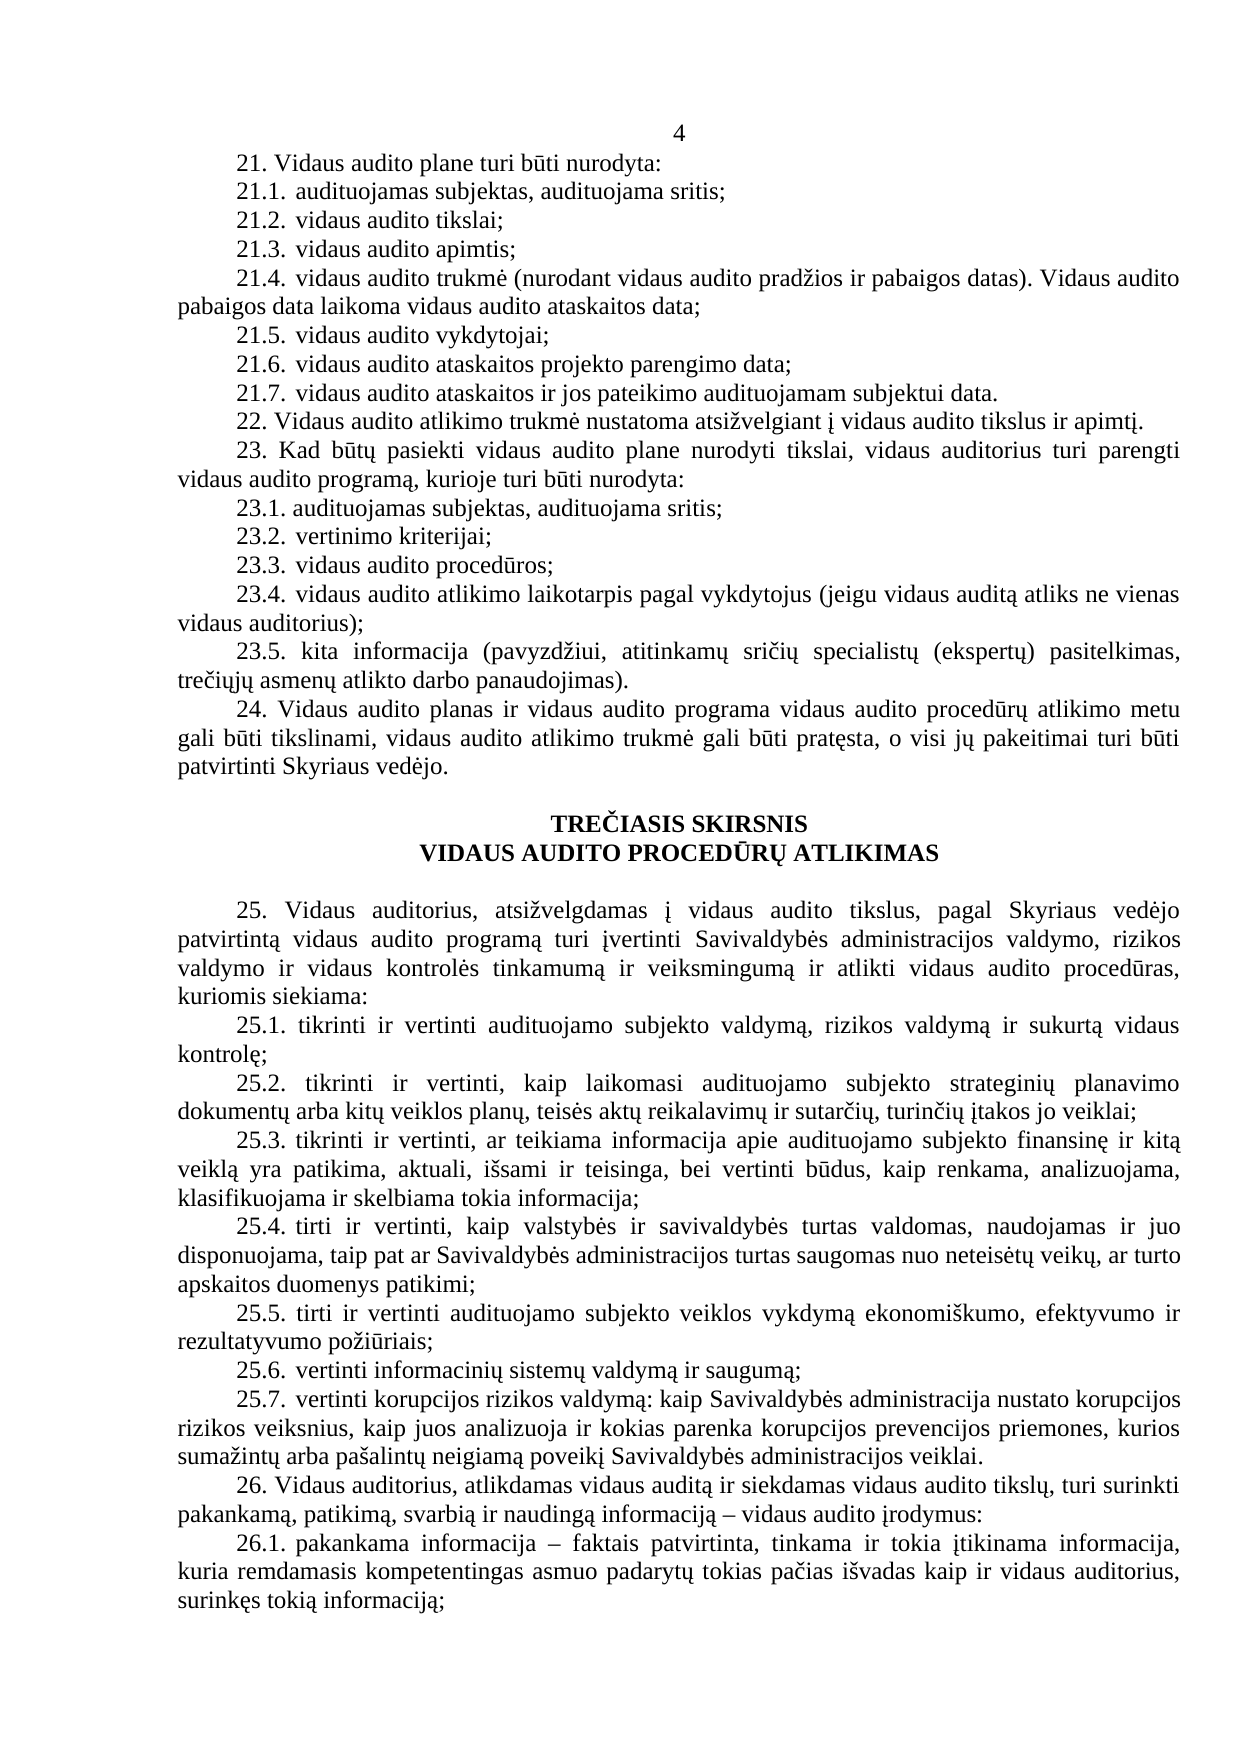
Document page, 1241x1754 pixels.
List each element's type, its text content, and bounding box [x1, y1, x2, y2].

text 21.4. vidaus audito trukmė (nurodant vidaus audito pradžios ir pabaigos datas). Vidaus audito pabaigos data laikoma vidaus audito ataskaitos data; [177, 263, 1181, 320]
text 23. Kad būtų pasiekti vidaus audito plane nurodyti tikslai, vidaus auditorius turi parengti vidaus audito programą, kurioje turi būti nurodyta: [177, 435, 1181, 493]
text 23.2. vertinimo kriterijai; [177, 521, 1181, 550]
text 26. Vidaus auditorius, atlikdamas vidaus auditą ir siekdamas vidaus audito tikslų, turi surinkti pakankamą, patikimą, svarbią ir naudingą informaciją – vidaus audito įrodymus: [177, 1470, 1181, 1528]
text 23.1. audituojamas subjektas, audituojama sritis; [177, 493, 1181, 521]
text 21.2. vidaus audito tikslai; [177, 205, 1181, 234]
text 23.3. vidaus audito procedūros; [177, 550, 1181, 579]
text 25. Vidaus auditorius, atsižvelgdamas į vidaus audito tikslus, pagal Skyriaus vedėjo patvirtintą vidaus audito programą turi įvertinti Savivaldybės administracijos valdymo, rizikos valdymo ir vidaus kontrolės tinkamumą ir veiksmingumą ir atlikti vidaus audito procedūras, kuriomis siekiama: [177, 895, 1181, 1010]
text 23.5. kita informacija (pavyzdžiui, atitinkamų sričių specialistų (ekspertų) pasitelkimas, trečiųjų asmenų atlikto darbo panaudojimas). [177, 636, 1181, 694]
text 25.7. vertinti korupcijos rizikos valdymą: kaip Savivaldybės administracija nustato korupcijos rizikos veiksnius, kaip juos analizuoja ir kokias parenka korupcijos prevencijos priemones, kurios sumažintų arba pašalintų neigiamą poveikį Savivaldybės administracijos veiklai. [177, 1384, 1181, 1470]
text 24. Vidaus audito planas ir vidaus audito programa vidaus audito procedūrų atlikimo metu gali būti tikslinami, vidaus audito atlikimo trukmė gali būti pratęsta, o visi jų pakeitimai turi būti patvirtinti Skyriaus vedėjo. [177, 694, 1181, 780]
text 22. Vidaus audito atlikimo trukmė nustatoma atsižvelgiant į vidaus audito tikslus ir apimtį. [177, 406, 1181, 435]
text 21.5. vidaus audito vykdytojai; [177, 320, 1181, 349]
text 25.3. tikrinti ir vertinti, ar teikiama informacija apie audituojamo subjekto finansinę ir kitą veiklą yra patikima, aktuali, išsami ir teisinga, bei vertinti būdus, kaip renkama, analizuojama, klasifikuojama ir skelbiama tokia informacija; [177, 1125, 1181, 1211]
text 23.4. vidaus audito atlikimo laikotarpis pagal vykdytojus (jeigu vidaus auditą atliks ne vienas vidaus auditorius); [177, 579, 1181, 636]
text 25.1. tikrinti ir vertinti audituojamo subjekto valdymą, rizikos valdymą ir sukurtą vidaus kontrolę; [177, 1010, 1181, 1068]
text 21. Vidaus audito plane turi būti nurodyta: [177, 148, 1181, 176]
text 21.7. vidaus audito ataskaitos ir jos pateikimo audituojamam subjektui data. [177, 378, 1181, 406]
text 25.2. tikrinti ir vertinti, kaip laikomasi audituojamo subjekto strateginių planavimo dokumentų arba kitų veiklos planų, teisės aktų reikalavimų ir sutarčių, turinčių įtakos jo veiklai; [177, 1068, 1181, 1125]
text 25.4. tirti ir vertinti, kaip valstybės ir savivaldybės turtas valdomas, naudojamas ir juo disponuojama, taip pat ar Savivaldybės administracijos turtas saugomas nuo neteisėtų veikų, ar turto apskaitos duomenys patikimi; [177, 1211, 1181, 1298]
text TREČIASIS SKIRSNIS [177, 809, 1181, 838]
text VIDAUS AUDITO PROCEDŪRŲ ATLIKIMAS [177, 838, 1181, 866]
text 25.6. vertinti informacinių sistemų valdymą ir saugumą; [177, 1355, 1181, 1384]
text 26.1. pakankama informacija – faktais patvirtinta, tinkama ir tokia įtikinama informacija, kuria remdamasis kompetentingas asmuo padarytų tokias pačias išvadas kaip ir vidaus auditorius, surinkęs tokią informaciją; [177, 1528, 1181, 1614]
text 21.6. vidaus audito ataskaitos projekto parengimo data; [177, 349, 1181, 378]
text 21.1. audituojamas subjektas, audituojama sritis; [177, 176, 1181, 205]
text 21.3. vidaus audito apimtis; [177, 234, 1181, 263]
text 25.5. tirti ir vertinti audituojamo subjekto veiklos vykdymą ekonomiškumo, efektyvumo ir rezultatyvumo požiūriais; [177, 1298, 1181, 1355]
